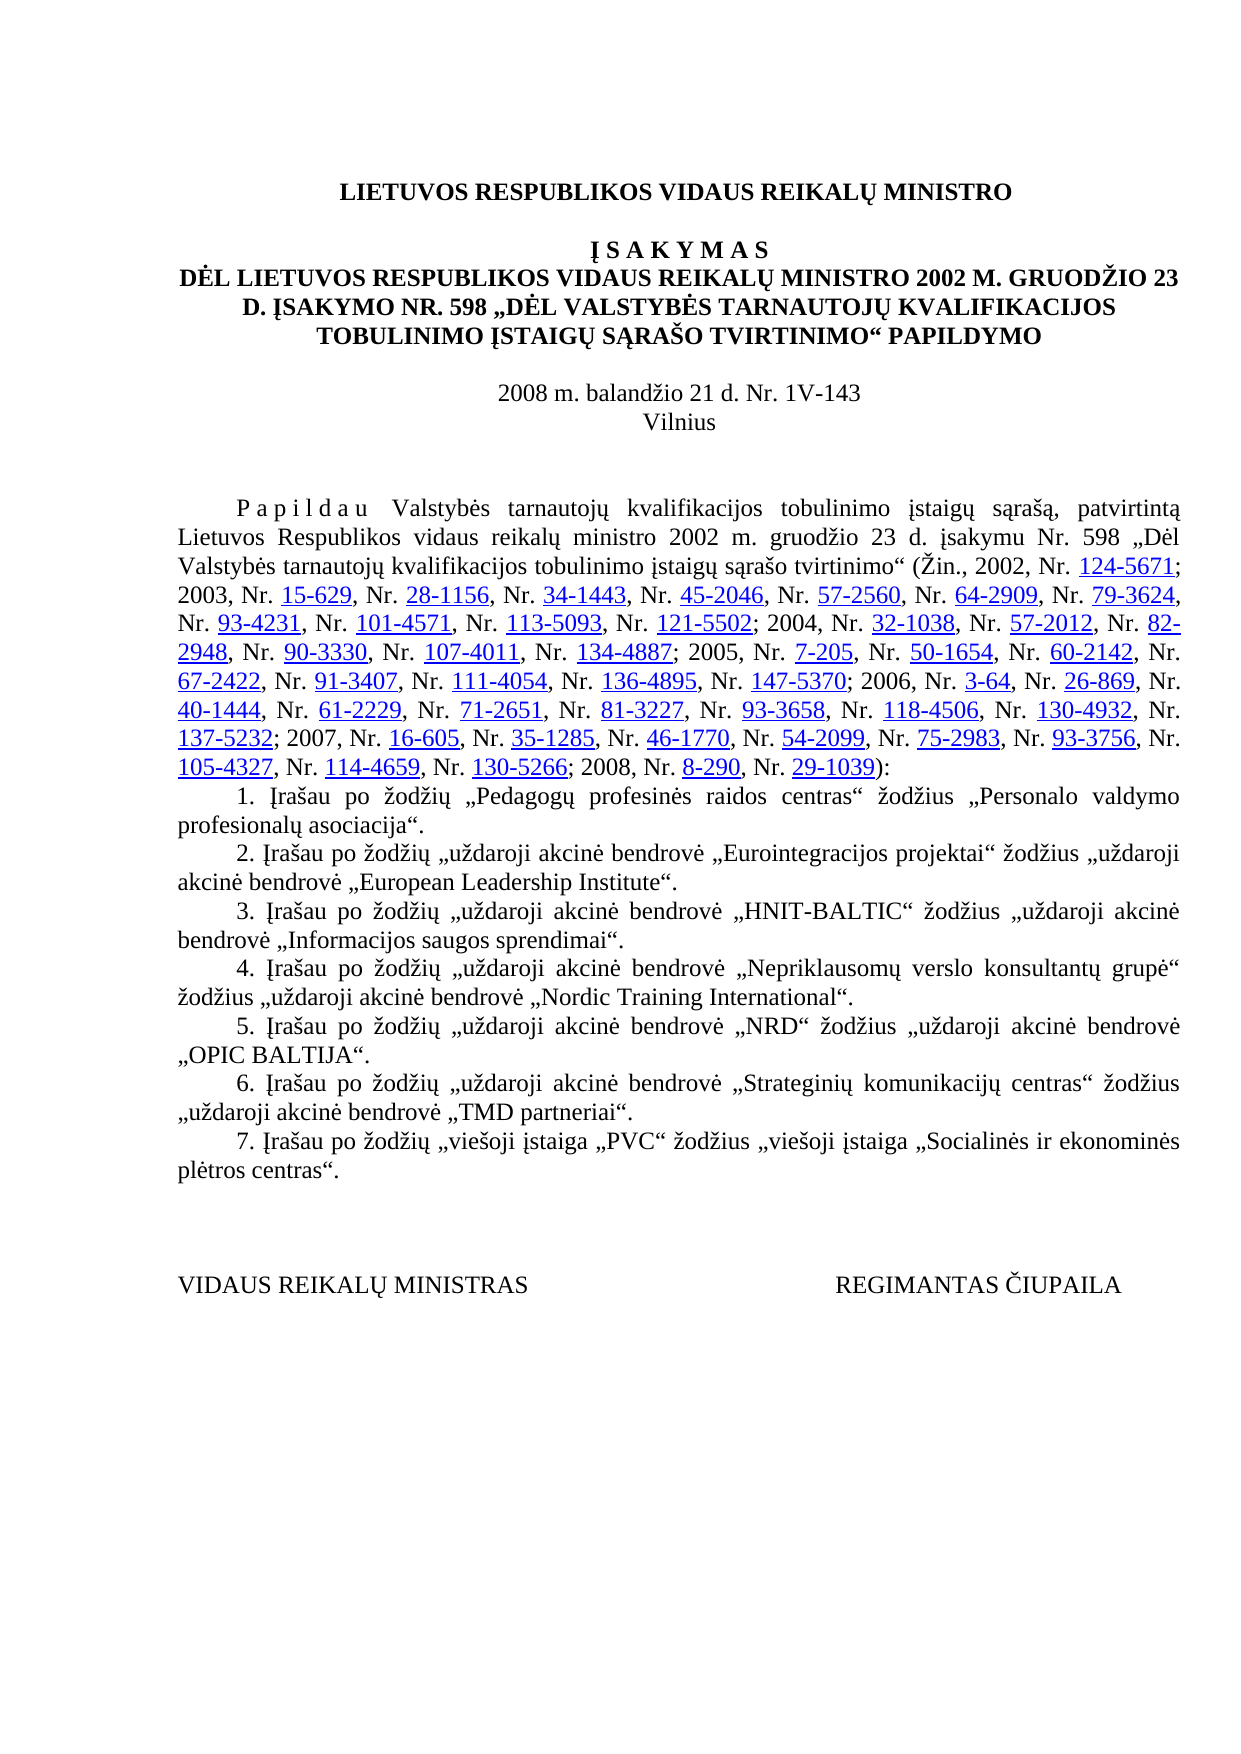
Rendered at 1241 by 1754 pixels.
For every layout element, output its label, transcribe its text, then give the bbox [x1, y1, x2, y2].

text 3. Įrašau po žodžių „uždaroji akcinė bendrovė „HNIT-BALTIC“ žodžius „uždaroji akcinė bendrovė „Informacijos saugos sprendimai“. [177, 896, 1181, 953]
text 1. Įrašau po žodžių „Pedagogų profesinės raidos centras“ žodžius „Personalo valdymo profesionalų asociacija“. [177, 781, 1181, 838]
text Vilnius [177, 407, 1181, 436]
text Papildau Valstybės tarnautojų kvalifikacijos tobulinimo įstaigų sąrašą, patvirtintą Lietuvos Respublikos vidaus reikalų ministro 2002 m. gruodžio 23 d. įsakymu Nr. 598 „Dėl Valstybės tarnautojų kvalifikacijos tobulinimo įstaigų sąrašo tvirtinimo“ (Žin., 2002, Nr. 124-5671; 2003, Nr. 15-629, Nr. 28-1156, Nr. 34-1443, Nr. 45-2046, Nr. 57-2560, Nr. 64-2909, Nr. 79-3624, Nr. 93-4231, Nr. 101-4571, Nr. 113-5093, Nr. 121-5502; 2004, Nr. 32-1038, Nr. 57-2012, Nr. 82-2948, Nr. 90-3330, Nr. 107-4011, Nr. 134-4887; 2005, Nr. 7-205, Nr. 50-1654, Nr. 60-2142, Nr. 67-2422, Nr. 91-3407, Nr. 111-4054, Nr. 136-4895, Nr. 147-5370; 2006, Nr. 3-64, Nr. 26-869, Nr. 40-1444, Nr. 61-2229, Nr. 71-2651, Nr. 81-3227, Nr. 93-3658, Nr. 118-4506, Nr. 130-4932, Nr. 137-5232; 2007, Nr. 16-605, Nr. 35-1285, Nr. 46-1770, Nr. 54-2099, Nr. 75-2983, Nr. 93-3756, Nr. 105-4327, Nr. 114-4659, Nr. 130-5266; 2008, Nr. 8-290, Nr. 29-1039): [177, 493, 1181, 781]
text 6. Įrašau po žodžių „uždaroji akcinė bendrovė „Strateginių komunikacijų centras“ žodžius „uždaroji akcinė bendrovė „TMD partneriai“. [177, 1068, 1181, 1126]
text 2008 m. balandžio 21 d. Nr. 1V-143 [177, 378, 1181, 407]
text DĖL LIETUVOS RESPUBLIKOS VIDAUS REIKALŲ MINISTRO 2002 M. GRUODŽIO 23 D. ĮSAKYMO NR. 598 „DĖL VALSTYBĖS TARNAUTOJŲ KVALIFIKACIJOS TOBULINIMO ĮSTAIGŲ SĄRAŠO TVIRTINIMO“ PAPILDYMO [177, 263, 1181, 350]
text LIETUVOS RESPUBLIKOS VIDAUS REIKALŲ MINISTRO [177, 177, 1181, 206]
text VIDAUS REIKALŲ MINISTRAS REGIMANTAS ČIUPAILA [177, 1270, 1181, 1298]
text 7. Įrašau po žodžių „viešoji įstaiga „PVC“ žodžius „viešoji įstaiga „Socialinės ir ekonominės plėtros centras“. [177, 1126, 1181, 1183]
text ĮSAKYMAS [177, 235, 1181, 263]
text 2. Įrašau po žodžių „uždaroji akcinė bendrovė „Eurointegracijos projektai“ žodžius „uždaroji akcinė bendrovė „European Leadership Institute“. [177, 838, 1181, 896]
text 4. Įrašau po žodžių „uždaroji akcinė bendrovė „Nepriklausomų verslo konsultantų grupė“ žodžius „uždaroji akcinė bendrovė „Nordic Training International“. [177, 953, 1181, 1011]
text 5. Įrašau po žodžių „uždaroji akcinė bendrovė „NRD“ žodžius „uždaroji akcinė bendrovė „OPIC BALTIJA“. [177, 1011, 1181, 1068]
